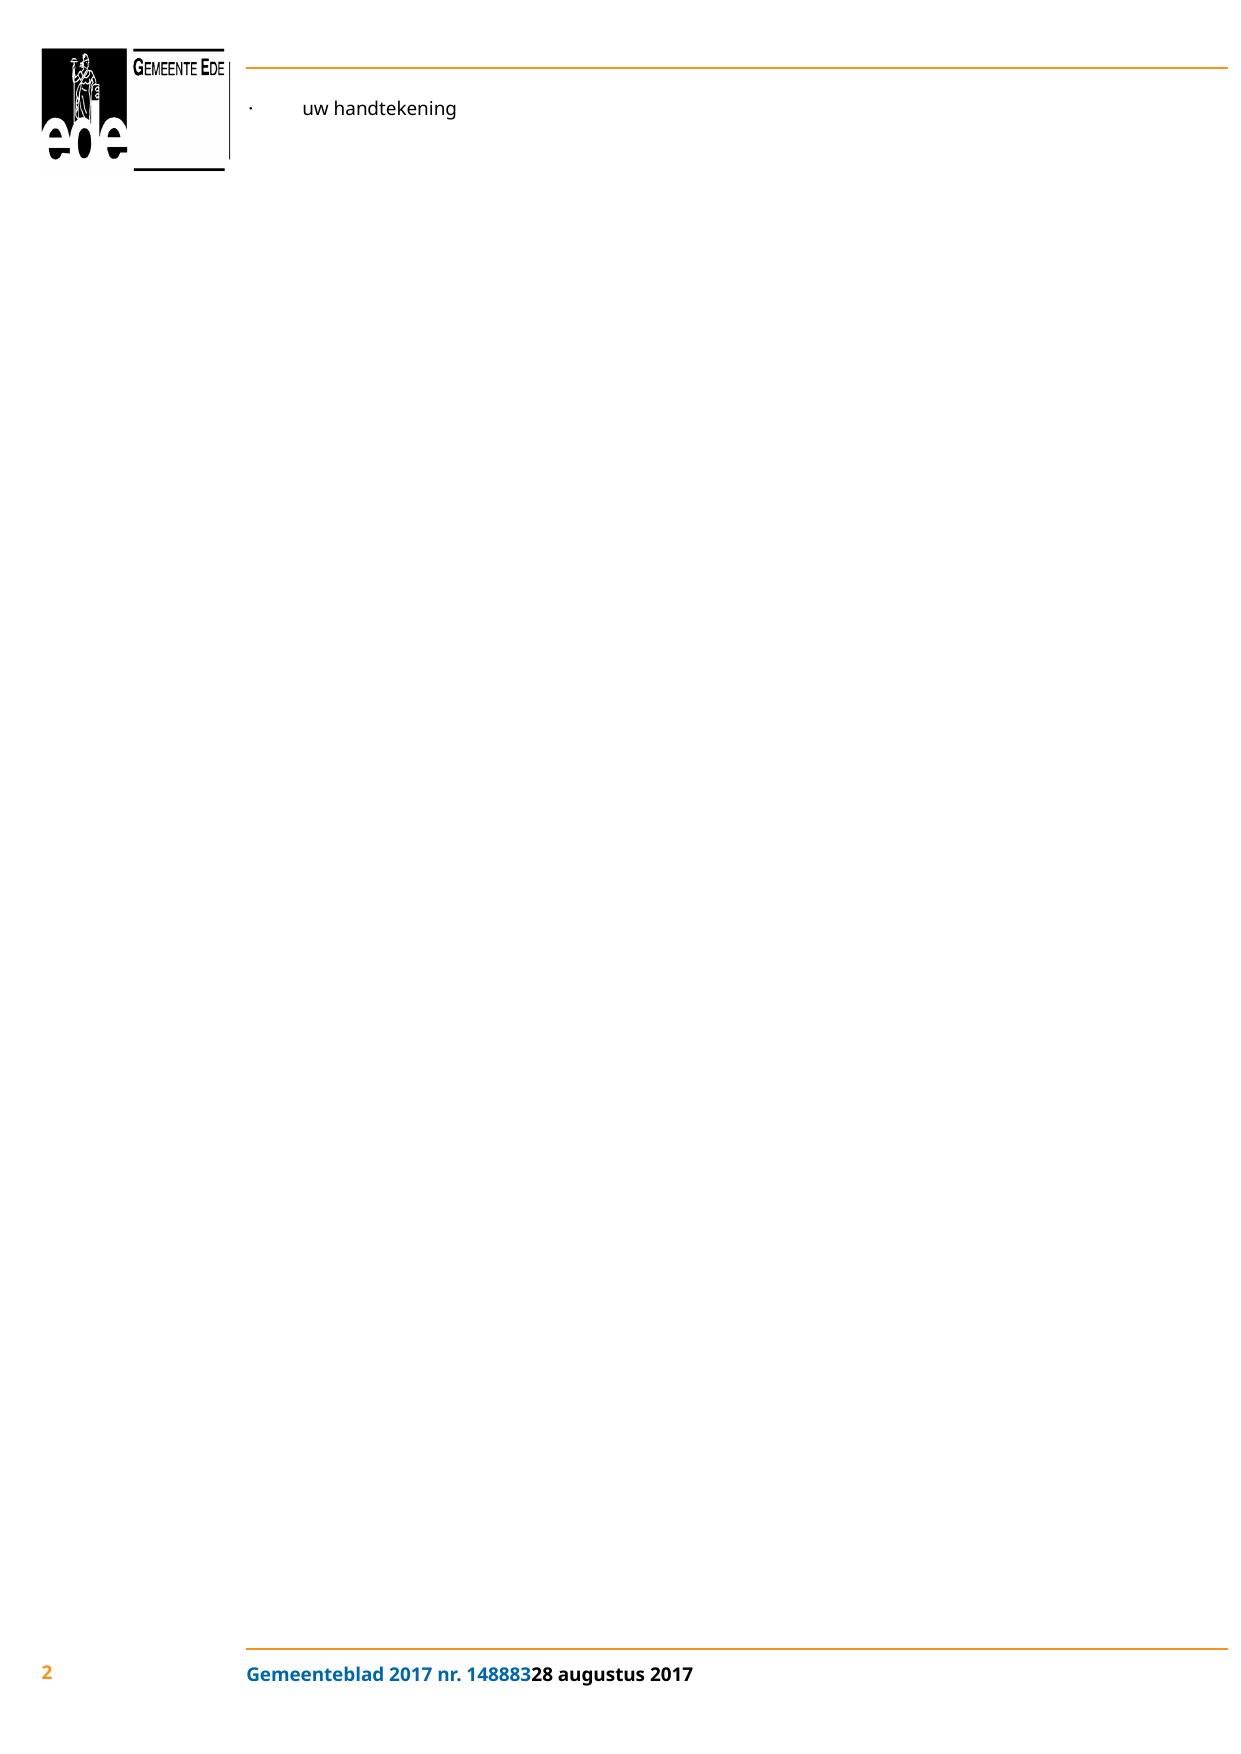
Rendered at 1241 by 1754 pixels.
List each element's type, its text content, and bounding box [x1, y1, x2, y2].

text · uw handtekening [248, 95, 1152, 121]
picture [41, 47, 231, 172]
